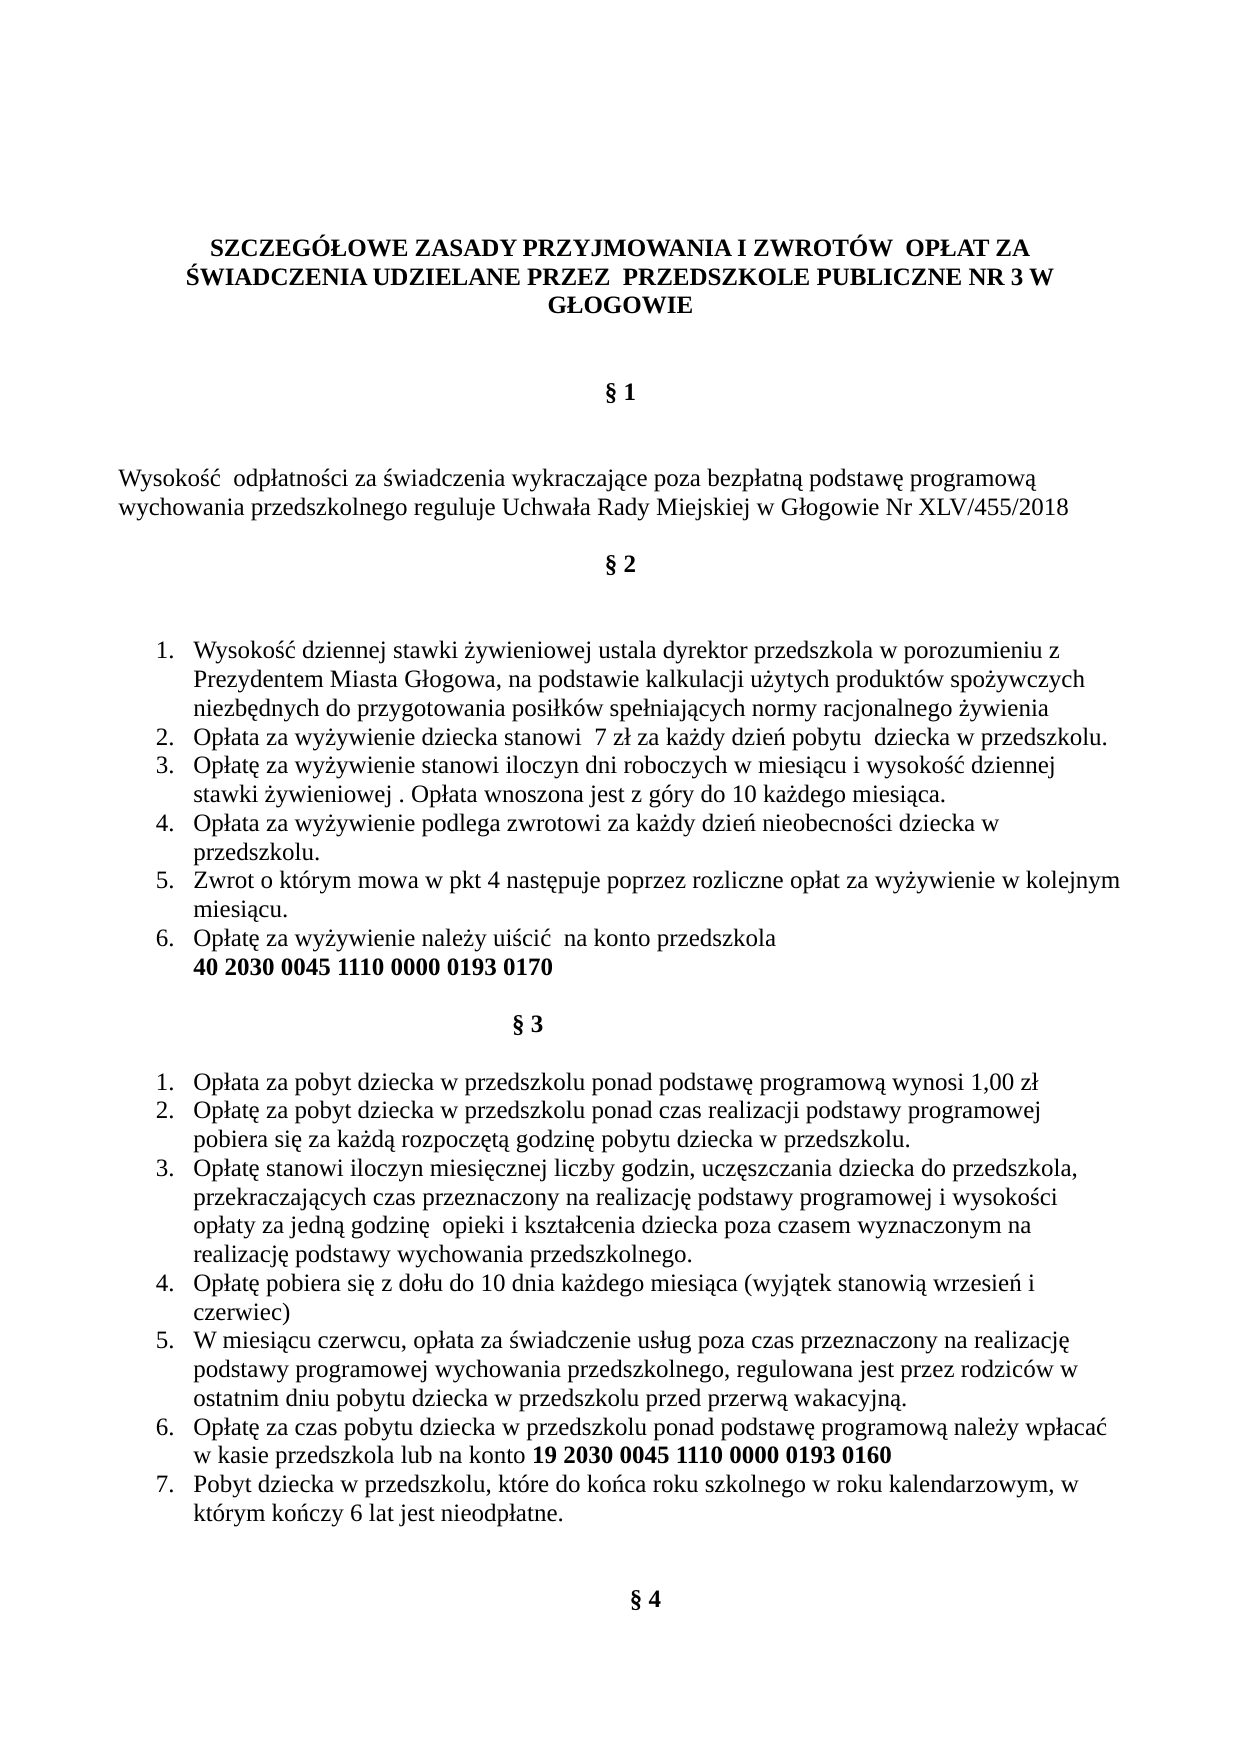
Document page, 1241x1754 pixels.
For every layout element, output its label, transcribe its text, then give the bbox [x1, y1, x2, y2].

list Opłatę za czas pobytu dziecka w przedszkolu ponad podstawę programową należy wpłacać w kasie przedszkola lub na konto 19 2030 0045 1110 0000 0193 0160 [156, 1412, 1122, 1469]
text § 1 [118, 377, 1122, 406]
list Zwrot o którym mowa w pkt 4 następuje poprzez rozliczne opłat za wyżywienie w kolejnym miesiącu. [156, 866, 1122, 923]
text 40 2030 0045 1110 0000 0193 0170 [193, 952, 1122, 981]
list Opłata za wyżywienie dziecka stanowi 7 zł za każdy dzień pobytu dziecka w przedszkolu. [156, 722, 1122, 751]
text SZCZEGÓŁOWE ZASADY PRZYJMOWANIA I ZWROTÓW OPŁAT ZA ŚWIADCZENIA UDZIELANE PRZEZ PRZEDSZKOLE PUBLICZNE NR 3 W GŁOGOWIE [118, 233, 1122, 319]
list Opłatę stanowi iloczyn miesięcznej liczby godzin, uczęszczania dziecka do przedszkola, przekraczających czas przeznaczony na realizację podstawy programowej i wysokości opłaty za jedną godzinę opieki i kształcenia dziecka poza czasem wyznaczonym na realizację podstawy wychowania przedszkolnego. [156, 1153, 1122, 1268]
list Wysokość dziennej stawki żywieniowej ustala dyrektor przedszkola w porozumieniu z Prezydentem Miasta Głogowa, na podstawie kalkulacji użytych produktów spożywczych niezbędnych do przygotowania posiłków spełniających normy racjonalnego żywienia [156, 636, 1122, 722]
list Opłatę pobiera się z dołu do 10 dnia każdego miesiąca (wyjątek stanowią wrzesień i czerwiec) [156, 1268, 1122, 1326]
text § 2 [118, 549, 1122, 578]
list Opłatę za pobyt dziecka w przedszkolu ponad czas realizacji podstawy programowej pobiera się za każdą rozpoczętą godzinę pobytu dziecka w przedszkolu. [156, 1096, 1122, 1153]
list Opłatę za wyżywienie stanowi iloczyn dni roboczych w miesiącu i wysokość dziennej stawki żywieniowej . Opłata wnoszona jest z góry do 10 każdego miesiąca. [156, 751, 1122, 808]
list W miesiącu czerwcu, opłata za świadczenie usług poza czas przeznaczony na realizację podstawy programowej wychowania przedszkolnego, regulowana jest przez rodziców w ostatnim dniu pobytu dziecka w przedszkolu przed przerwą wakacyjną. [156, 1326, 1122, 1412]
text § 3 [118, 1009, 1122, 1038]
text § 4 [118, 1584, 1122, 1613]
list Pobyt dziecka w przedszkolu, które do końca roku szkolnego w roku kalendarzowym, w którym kończy 6 lat jest nieodpłatne. [156, 1469, 1122, 1527]
list Opłata za pobyt dziecka w przedszkolu ponad podstawę programową wynosi 1,00 zł [156, 1067, 1122, 1096]
text Wysokość odpłatności za świadczenia wykraczające poza bezpłatną podstawę programową wychowania przedszkolnego reguluje Uchwała Rady Miejskiej w Głogowie Nr XLV/455/2018 [118, 463, 1122, 521]
list Opłatę za wyżywienie należy uiścić na konto przedszkola [156, 923, 1122, 952]
list Opłata za wyżywienie podlega zwrotowi za każdy dzień nieobecności dziecka w przedszkolu. [156, 808, 1122, 866]
